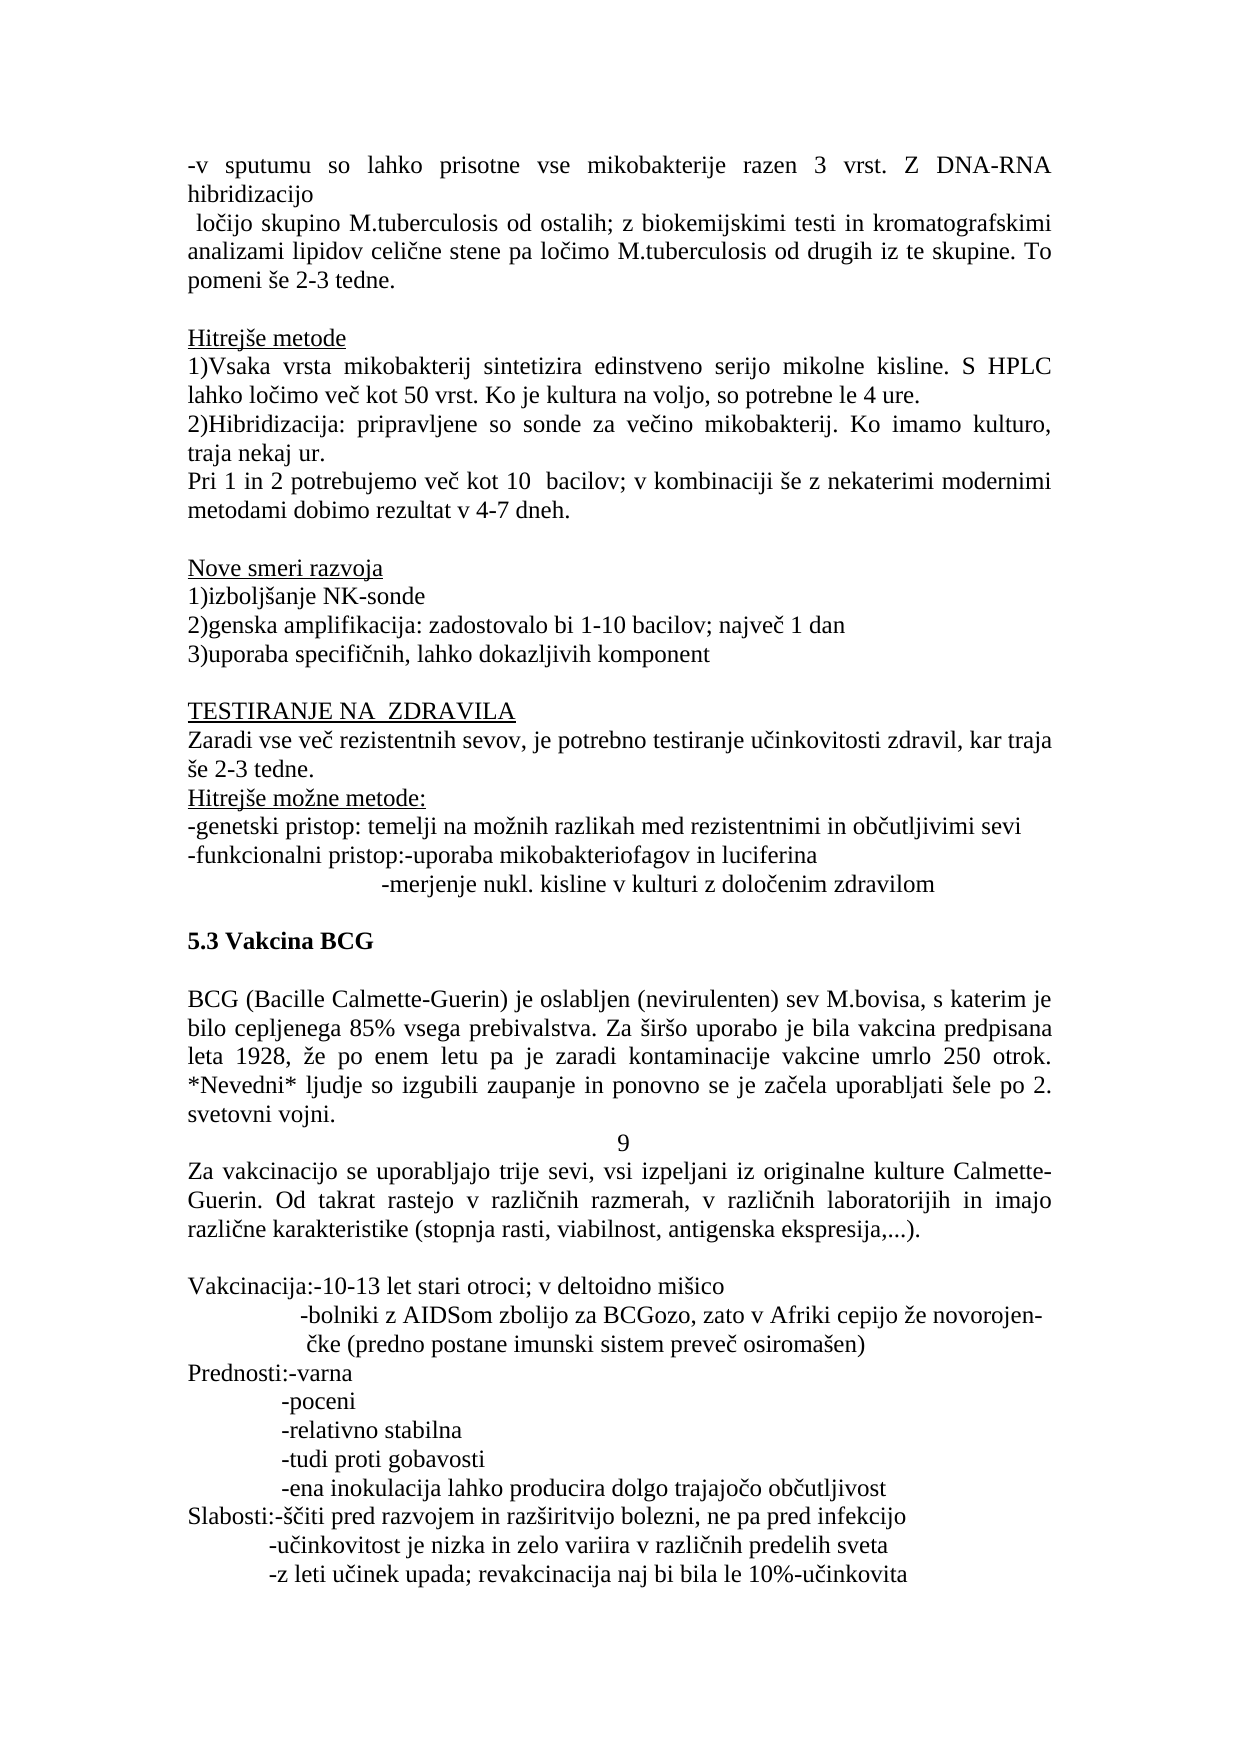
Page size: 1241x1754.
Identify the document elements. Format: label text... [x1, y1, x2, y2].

text 1)izboljšanje NK-sonde [187, 581, 1053, 610]
text -poceni [187, 1386, 1053, 1415]
text Za vakcinacijo se uporabljajo trije sevi, vsi izpeljani iz originalne kulture Calmette-Guerin. Od takrat rastejo v različnih razmerah, v različnih laboratorijih in imajo različne karakteristike (stopnja rasti, viabilnost, antigenska ekspresija,...). [187, 1156, 1053, 1243]
text -funkcionalni pristop:-uporaba mikobakteriofagov in luciferina [187, 840, 1053, 869]
text BCG (Bacille Calmette-Guerin) je oslabljen (nevirulenten) sev M.bovisa, s katerim je bilo cepljenega 85% vsega prebivalstva. Za širšo uporabo je bila vakcina predpisana leta 1928, že po enem letu pa je zaradi kontaminacije vakcine umrlo 250 otrok. *Nevedni* ljudje so izgubili zaupanje in ponovno se je začela uporabljati šele po 2. svetovni vojni. [187, 984, 1053, 1128]
text Slabosti:-ščiti pred razvojem in razširitvijo bolezni, ne pa pred infekcijo [187, 1501, 1053, 1530]
text Zaradi vse več rezistentnih sevov, je potrebno testiranje učinkovitosti zdravil, kar traja še 2-3 tedne. [187, 725, 1053, 783]
text Hitrejše metode [187, 323, 1053, 351]
text 9 [187, 1128, 1053, 1156]
text -merjenje nukl. kisline v kulturi z določenim zdravilom [187, 869, 1053, 898]
text -bolniki z AIDSom zbolijo za BCGozo, zato v Afriki cepijo že novorojen- [187, 1300, 1053, 1329]
text 2)genska amplifikacija: zadostovalo bi 1-10 bacilov; največ 1 dan [187, 610, 1053, 639]
text -ena inokulacija lahko producira dolgo trajajočo občutljivost [187, 1473, 1053, 1501]
text TESTIRANJE NA ZDRAVILA [187, 696, 1053, 725]
text čke (predno postane imunski sistem preveč osiromašen) [187, 1329, 1053, 1358]
text Pri 1 in 2 potrebujemo več kot 10 bacilov; v kombinaciji še z nekaterimi modernimi metodami dobimo rezultat v 4-7 dneh. [187, 466, 1053, 524]
text ločijo skupino M.tuberculosis od ostalih; z biokemijskimi testi in kromatografskimi analizami lipidov celične stene pa ločimo M.tuberculosis od drugih iz te skupine. To pomeni še 2-3 tedne. [187, 208, 1053, 294]
text -učinkovitost je nizka in zelo variira v različnih predelih sveta [187, 1530, 1053, 1559]
text -genetski pristop: temelji na možnih razlikah med rezistentnimi in občutljivimi sevi [187, 811, 1053, 840]
text Nove smeri razvoja [187, 553, 1053, 581]
text Prednosti:-varna [187, 1358, 1053, 1386]
text -z leti učinek upada; revakcinacija naj bi bila le 10%-učinkovita [187, 1559, 1053, 1588]
text 5.3 Vakcina BCG [187, 926, 1053, 955]
text Hitrejše možne metode: [187, 783, 1053, 811]
text -tudi proti gobavosti [187, 1444, 1053, 1473]
text 1)Vsaka vrsta mikobakterij sintetizira edinstveno serijo mikolne kisline. S HPLC lahko ločimo več kot 50 vrst. Ko je kultura na voljo, so potrebne le 4 ure. [187, 351, 1053, 409]
text -relativno stabilna [187, 1415, 1053, 1444]
text -v sputumu so lahko prisotne vse mikobakterije razen 3 vrst. Z DNA-RNA hibridizacijo [187, 150, 1053, 208]
text 2)Hibridizacija: pripravljene so sonde za večino mikobakterij. Ko imamo kulturo, traja nekaj ur. [187, 409, 1053, 466]
text 3)uporaba specifičnih, lahko dokazljivih komponent [187, 639, 1053, 668]
text Vakcinacija:-10-13 let stari otroci; v deltoidno mišico [187, 1271, 1053, 1300]
